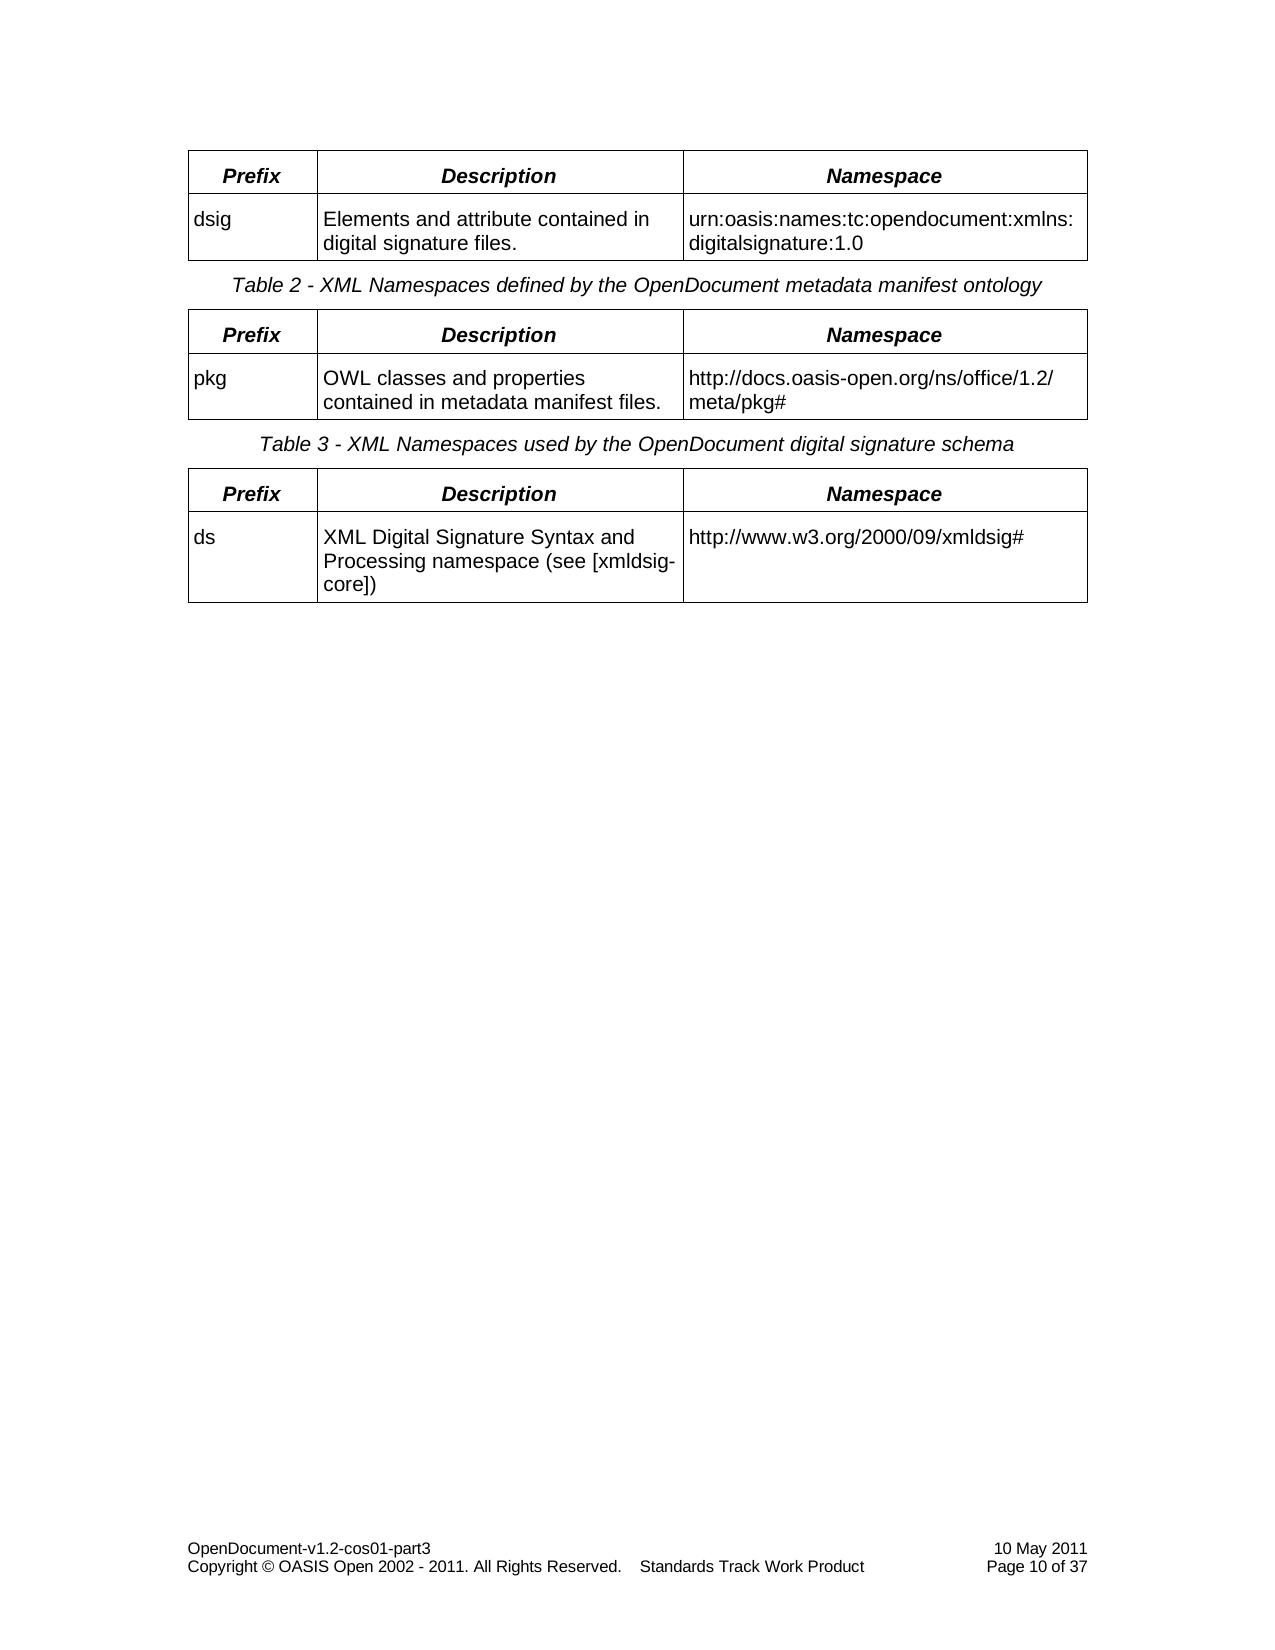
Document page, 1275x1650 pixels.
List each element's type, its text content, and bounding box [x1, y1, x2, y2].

table_cell dsig [189, 194, 317, 260]
table_cell OWL classes and properties contained in metadata manifest files. [318, 354, 683, 419]
text Table 2 - XML Namespaces defined by the OpenDocument metadata manifest ontology [187, 273, 1088, 297]
table_header Prefix [189, 310, 317, 353]
table_header Description [318, 469, 683, 511]
table_cell ds [189, 512, 317, 602]
table_header Namespace [684, 310, 1087, 353]
table_header Description [318, 151, 683, 193]
text Table 3 - XML Namespaces used by the OpenDocument digital signature schema [187, 432, 1088, 456]
table_header Prefix [189, 151, 317, 193]
table_header Prefix [189, 469, 317, 511]
table_header Namespace [684, 151, 1087, 193]
table_cell XML Digital Signature Syntax and Processing namespace (see [xmldsig-core]) [318, 512, 683, 602]
table_cell urn:oasis:names:tc:opendocument:xmlns:digitalsignature:1.0 [684, 194, 1087, 260]
table_cell http://docs.oasis-open.org/ns/office/1.2/meta/pkg# [684, 354, 1087, 419]
table_cell pkg [189, 354, 317, 419]
table_header Namespace [684, 469, 1087, 511]
table_header Description [318, 310, 683, 353]
table_cell Elements and attribute contained in digital signature files. [318, 194, 683, 260]
table_cell http://www.w3.org/2000/09/xmldsig# [684, 512, 1087, 602]
